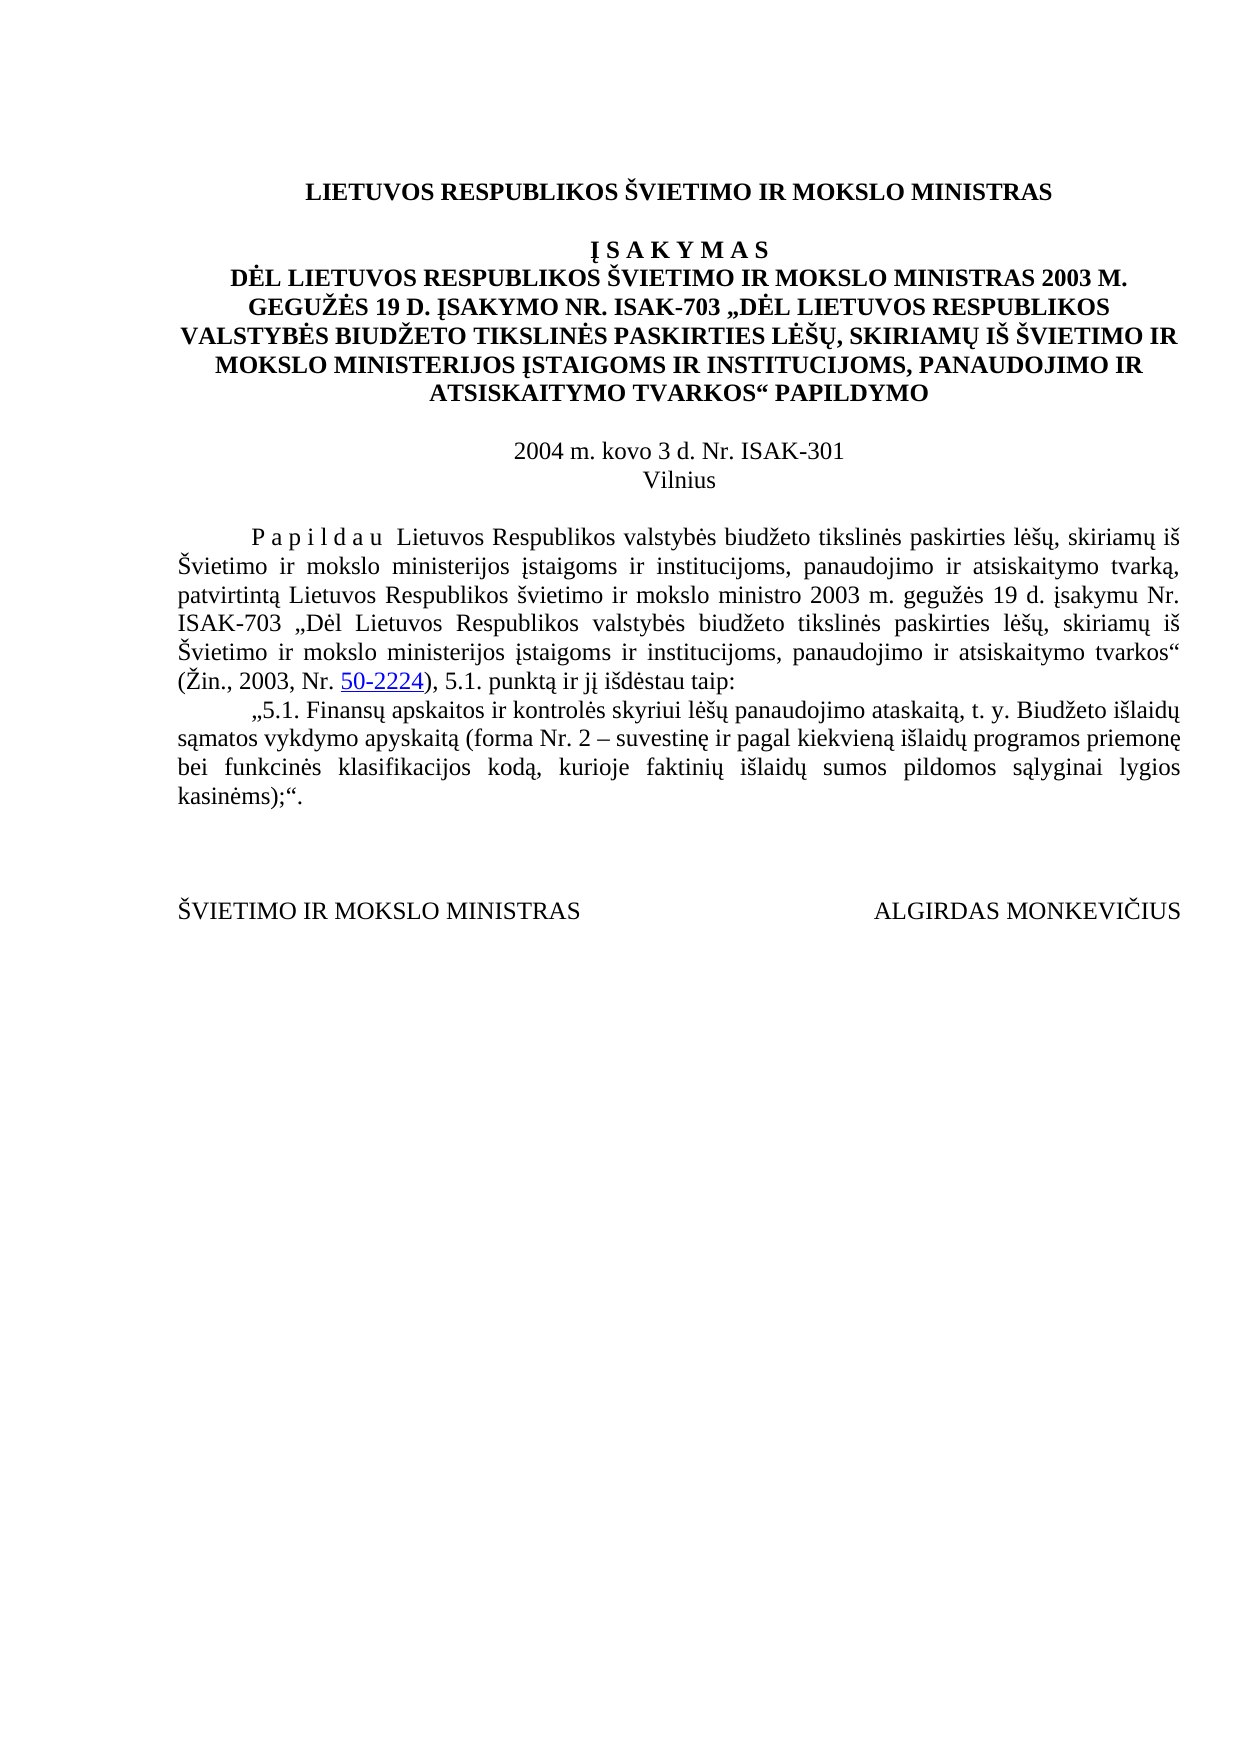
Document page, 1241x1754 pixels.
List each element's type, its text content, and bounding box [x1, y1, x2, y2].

text LIETUVOS RESPUBLIKOS ŠVIETIMO IR MOKSLO MINISTRAS [177, 177, 1181, 206]
text DĖL LIETUVOS RESPUBLIKOS ŠVIETIMO IR MOKSLO MINISTRAS 2003 M. GEGUŽĖS 19 D. ĮSAKYMO NR. ISAK-703 „DĖL LIETUVOS RESPUBLIKOS VALSTYBĖS BIUDŽETO TIKSLINĖS PASKIRTIES LĖŠŲ, SKIRIAMŲ IŠ ŠVIETIMO IR MOKSLO MINISTERIJOS ĮSTAIGOMS IR INSTITUCIJOMS, PANAUDOJIMO IR ATSISKAITYMO TVARKOS“ PAPILDYMO [177, 263, 1181, 407]
text Vilnius [177, 465, 1181, 493]
text Papildau Lietuvos Respublikos valstybės biudžeto tikslinės paskirties lėšų, skiriamų iš Švietimo ir mokslo ministerijos įstaigoms ir institucijoms, panaudojimo ir atsiskaitymo tvarką, patvirtintą Lietuvos Respublikos švietimo ir mokslo ministro 2003 m. gegužės 19 d. įsakymu Nr. ISAK-703 „Dėl Lietuvos Respublikos valstybės biudžeto tikslinės paskirties lėšų, skiriamų iš Švietimo ir mokslo ministerijos įstaigoms ir institucijoms, panaudojimo ir atsiskaitymo tvarkos“ (Žin., 2003, Nr. 50-2224), 5.1. punktą ir jį išdėstau taip: [177, 522, 1181, 695]
text ŠVIETIMO IR MOKSLO Ministras Algirdas Monkevičius [177, 896, 1181, 925]
text 2004 m. kovo 3 d. Nr. ISAK-301 [177, 436, 1181, 465]
text „5.1. Finansų apskaitos ir kontrolės skyriui lėšų panaudojimo ataskaitą, t. y. Biudžeto išlaidų sąmatos vykdymo apyskaitą (forma Nr. 2 – suvestinę ir pagal kiekvieną išlaidų programos priemonę bei funkcinės klasifikacijos kodą, kurioje faktinių išlaidų sumos pildomos sąlyginai lygios kasinėms);“. [177, 695, 1181, 810]
text Į S A K Y M A S [177, 235, 1181, 263]
